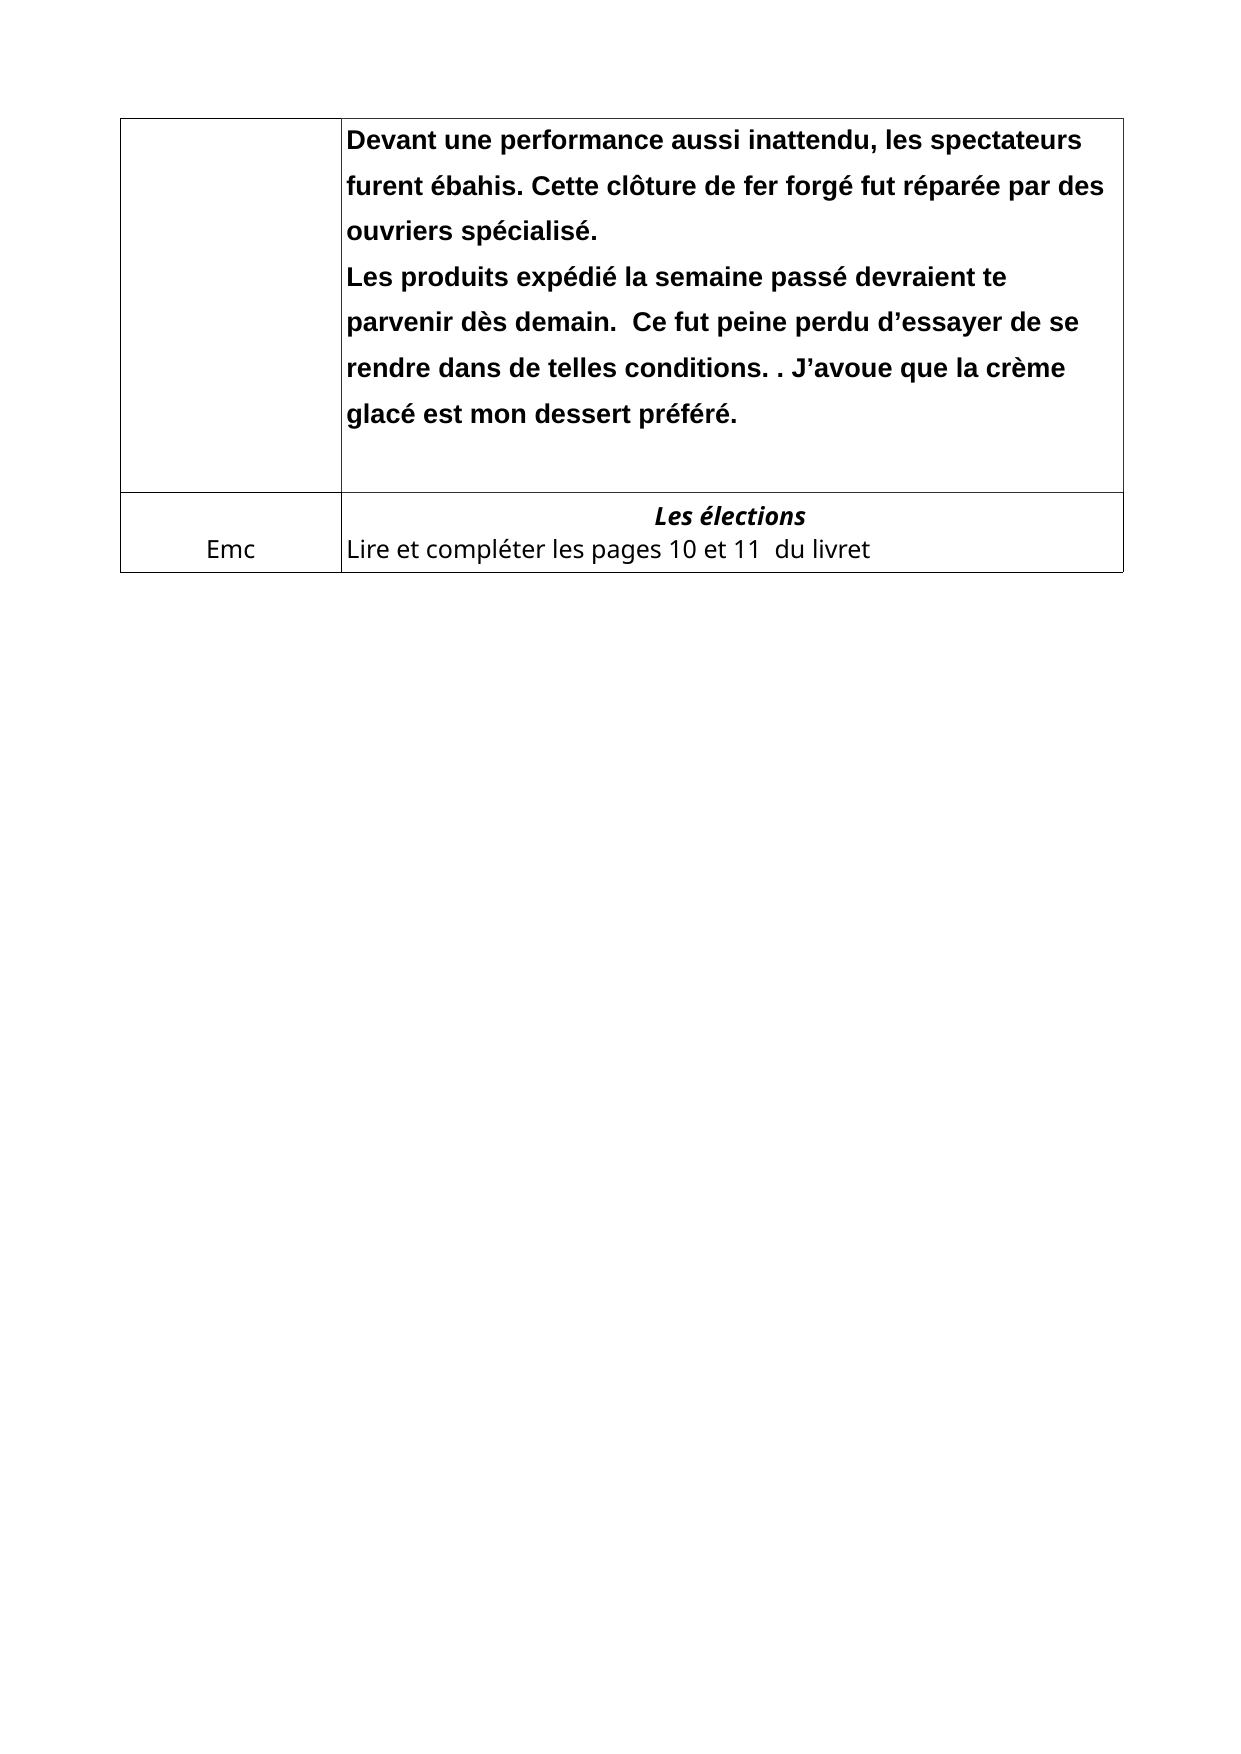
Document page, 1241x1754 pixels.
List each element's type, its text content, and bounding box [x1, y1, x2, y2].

table_cell Emc [121, 493, 341, 572]
table_cell [121, 119, 341, 492]
table_cell Les élections Lire et compléter les pages 10 et 11 du livret [342, 493, 1123, 572]
table_cell Devant une performance aussi inattendu, les spectateurs furent ébahis. Cette clôture de fer forgé fut réparée par des ouvriers spécialisé. Les produits expédié la semaine passé devraient te parvenir dès demain. Ce fut peine perdu d’essayer de se rendre dans de telles conditions. . J’avoue que la crème glacé est mon dessert préféré. [342, 119, 1123, 492]
